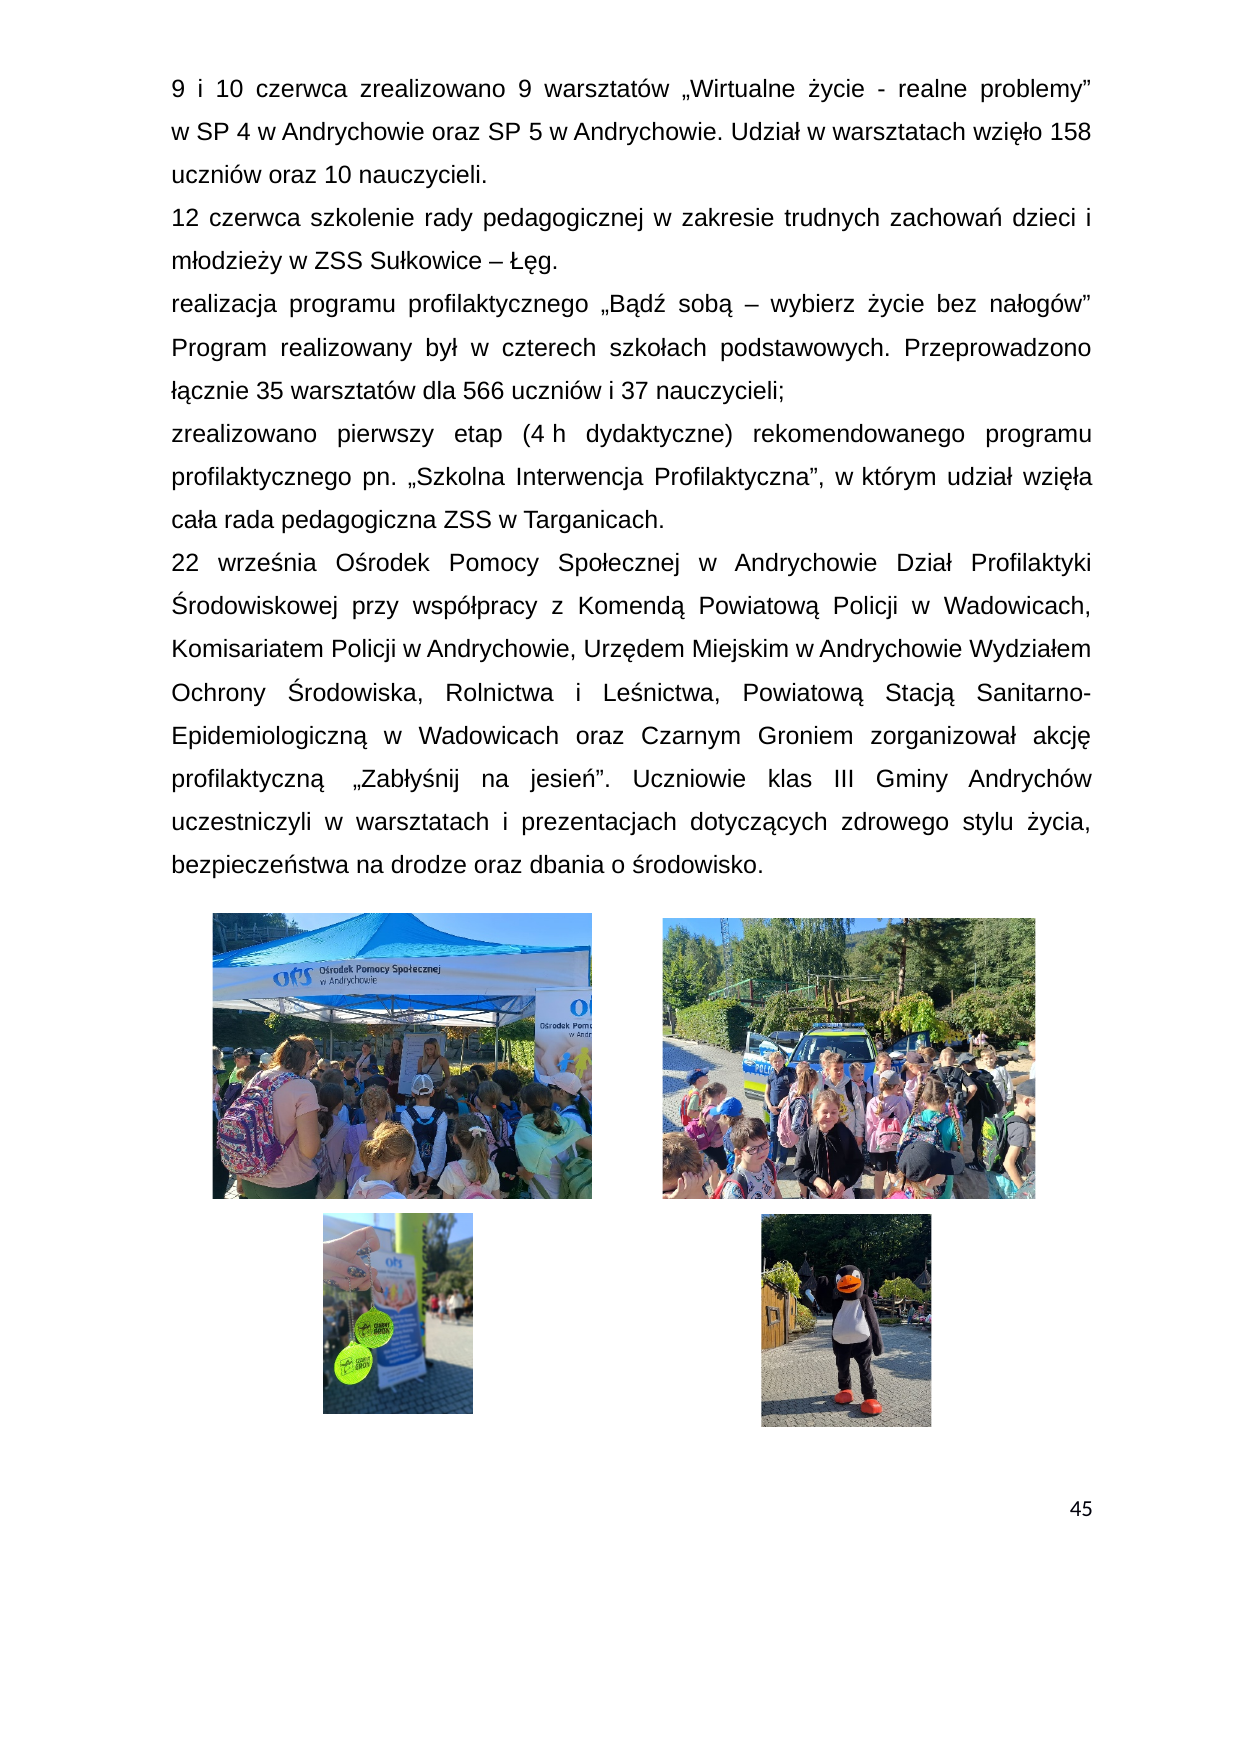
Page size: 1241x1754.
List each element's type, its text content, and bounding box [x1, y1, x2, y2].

list 9 i 10 czerwca zrealizowano 9 warsztatów „Wirtualne życie - realne problemy” w SP 4 w Andrychowie oraz SP 5 w Andrychowie. Udział w warsztatach wzięło 158 uczniów oraz 10 nauczycieli. [148, 74, 1093, 189]
list realizacja programu profilaktycznego „Bądź sobą – wybierz życie bez nałogów” Program realizowany był w czterech szkołach podstawowych. Przeprowadzono łącznie 35 warsztatów dla 566 uczniów i 37 nauczycieli; [148, 289, 1093, 404]
list 22 września Ośrodek Pomocy Społecznej w Andrychowie Dział Profilaktyki Środowiskowej przy współpracy z Komendą Powiatową Policji w Wadowicach, Komisariatem Policji w Andrychowie, Urzędem Miejskim w Andrychowie Wydziałem Ochrony Środowiska, Rolnictwa i Leśnictwa, Powiatową Stacją Sanitarno-Epidemiologiczną w Wadowicach oraz Czarnym Groniem zorganizował akcję profilaktyczną „Zabłyśnij na jesień”. Uczniowie klas III Gminy Andrychów uczestniczyli w warsztatach i prezentacjach dotyczących zdrowego stylu życia, bezpieczeństwa na drodze oraz dbania o środowisko. [148, 548, 1093, 879]
list zrealizowano pierwszy etap (4 h dydaktyczne) rekomendowanego programu profilaktycznego pn. „Szkolna Interwencja Profilaktyczna”, w którym udział wzięła cała rada pedagogiczna ZSS w Targanicach. [148, 419, 1093, 534]
list 12 czerwca szkolenie rady pedagogicznej w zakresie trudnych zachowań dzieci i młodzieży w ZSS Sułkowice – Łęg. [148, 203, 1093, 275]
